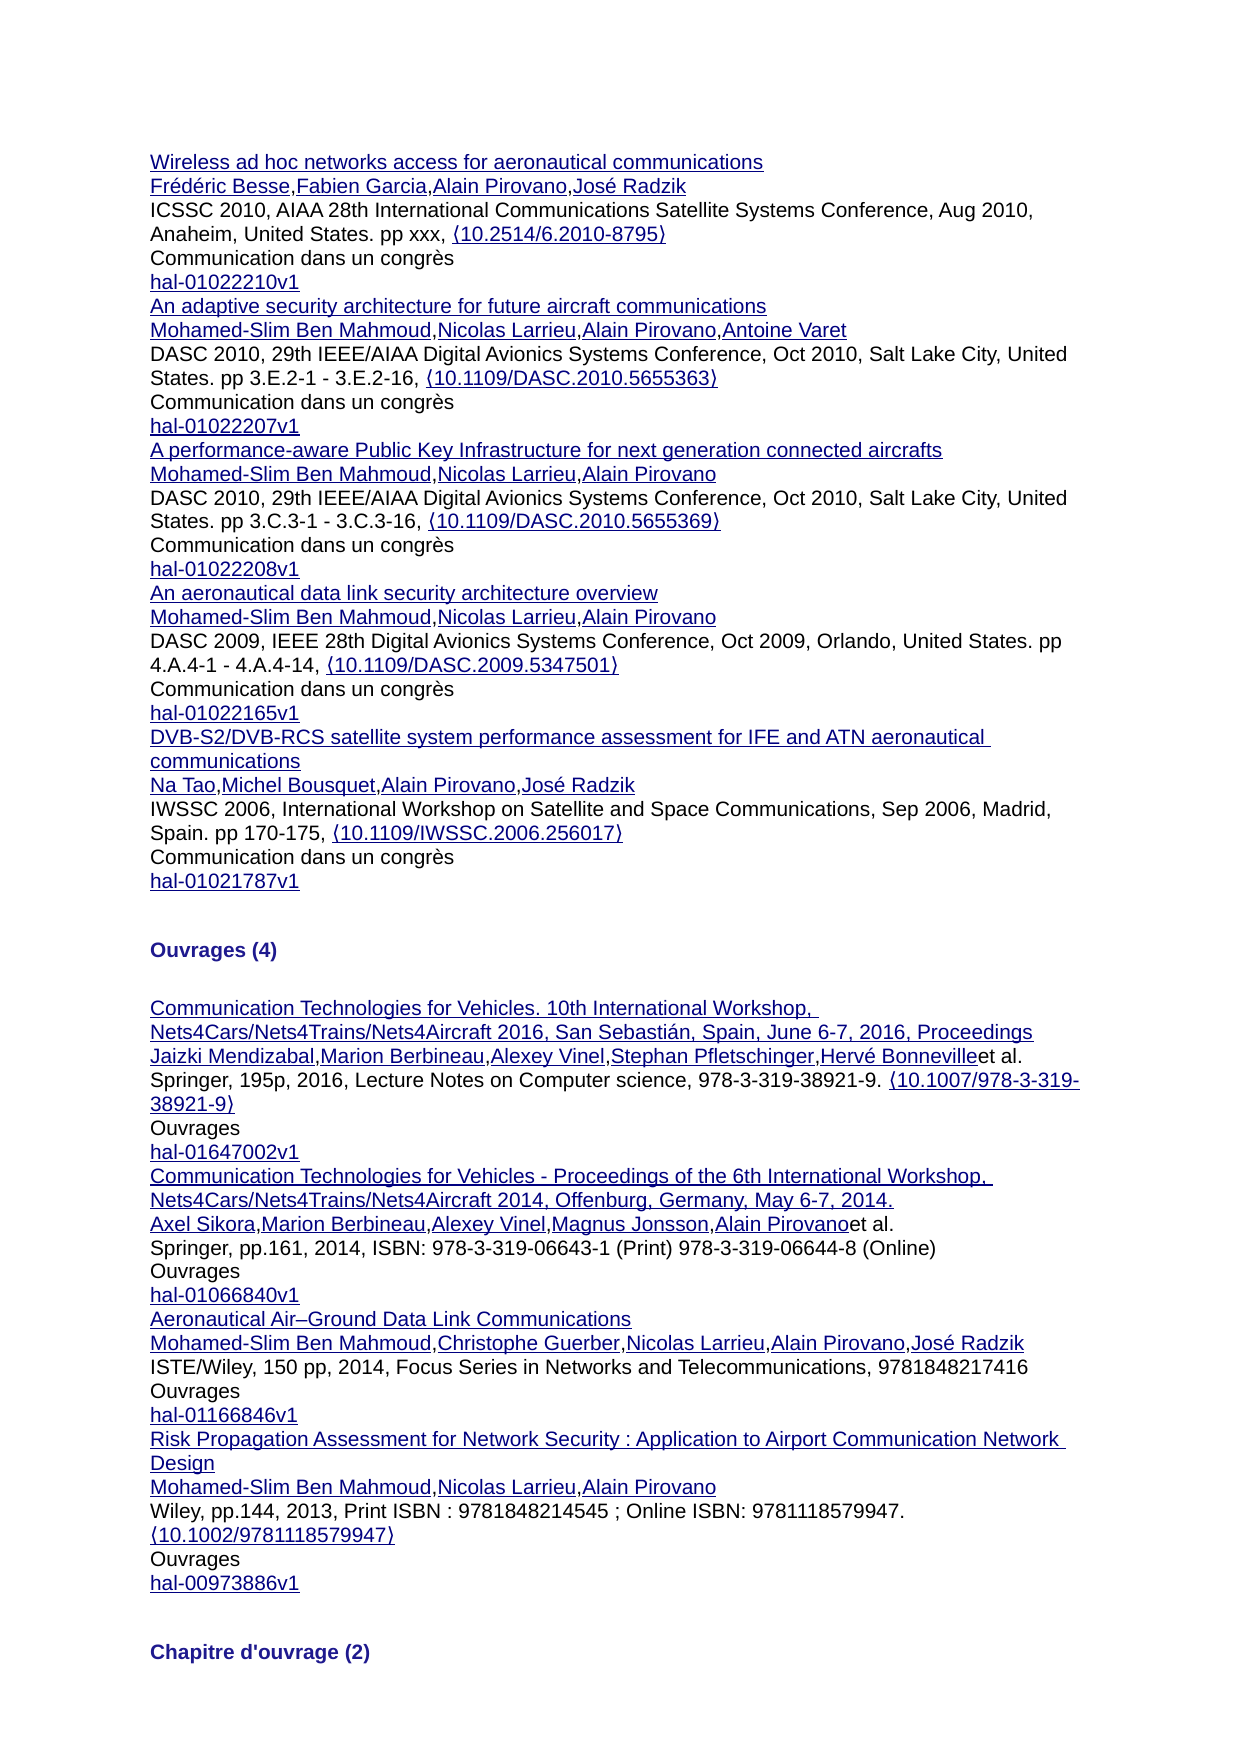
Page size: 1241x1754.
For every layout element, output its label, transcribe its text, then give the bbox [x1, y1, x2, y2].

table_cell Aeronautical Air–Ground Data Link Communications Mohamed-Slim Ben Mahmoud,Christophe Guerber,Nicolas Larrieu,Alain Pirovano,José Radzik ISTE/Wiley, 150 pp, 2014, Focus Series in Networks and Telecommunications, 9781848217416 Ouvrages hal-01166846v1 [150, 1307, 1090, 1427]
table_cell Communication Technologies for Vehicles - Proceedings of the 6th International Workshop, Nets4Cars/Nets4Trains/Nets4Aircraft 2014, Offenburg, Germany, May 6-7, 2014. Axel Sikora,Marion Berbineau,Alexey Vinel,Magnus Jonsson,Alain Pirovanoet al. Springer, pp.161, 2014, ISBN: 978-3-319-06643-1 (Print) 978-3-319-06644-8 (Online) Ouvrages hal-01066840v1 [150, 1164, 1090, 1307]
table_cell DVB-S2/DVB-RCS satellite system performance assessment for IFE and ATN aeronautical communications Na Tao,Michel Bousquet,Alain Pirovano,José Radzik IWSSC 2006, International Workshop on Satellite and Space Communications, Sep 2006, Madrid, Spain. pp 170-175, ⟨10.1109/IWSSC.2006.256017⟩ Communication dans un congrès hal-01021787v1 [150, 725, 1090, 893]
table_cell A performance-aware Public Key Infrastructure for next generation connected aircrafts Mohamed-Slim Ben Mahmoud,Nicolas Larrieu,Alain Pirovano DASC 2010, 29th IEEE/AIAA Digital Avionics Systems Conference, Oct 2010, Salt Lake City, United States. pp 3.C.3-1 - 3.C.3-16, ⟨10.1109/DASC.2010.5655369⟩ Communication dans un congrès hal-01022208v1 [150, 438, 1090, 581]
table_header Communication Technologies for Vehicles. 10th International Workshop, Nets4Cars/Nets4Trains/Nets4Aircraft 2016, San Sebastián, Spain, June 6-7, 2016, Proceedings Jaizki Mendizabal,Marion Berbineau,Alexey Vinel,Stephan Pfletschinger,Hervé Bonnevilleet al. Springer, 195p, 2016, Lecture Notes on Computer science, 978-3-319-38921-9. ⟨10.1007/978-3-319-38921-9⟩ Ouvrages hal-01647002v1 [150, 996, 1090, 1163]
table_cell Risk Propagation Assessment for Network Security : Application to Airport Communication Network Design Mohamed-Slim Ben Mahmoud,Nicolas Larrieu,Alain Pirovano Wiley, pp.144, 2013, Print ISBN : 9781848214545 ; Online ISBN: 9781118579947. ⟨10.1002/9781118579947⟩ Ouvrages hal-00973886v1 [150, 1427, 1090, 1595]
subtitle Chapitre d'ouvrage (2) [150, 1639, 1090, 1663]
table_cell An aeronautical data link security architecture overview Mohamed-Slim Ben Mahmoud,Nicolas Larrieu,Alain Pirovano DASC 2009, IEEE 28th Digital Avionics Systems Conference, Oct 2009, Orlando, United States. pp 4.A.4-1 - 4.A.4-14, ⟨10.1109/DASC.2009.5347501⟩ Communication dans un congrès hal-01022165v1 [150, 581, 1090, 725]
subtitle Ouvrages (4) [150, 937, 1090, 961]
table_cell Wireless ad hoc networks access for aeronautical communications Frédéric Besse,Fabien Garcia,Alain Pirovano,José Radzik ICSSC 2010, AIAA 28th International Communications Satellite Systems Conference, Aug 2010, Anaheim, United States. pp xxx, ⟨10.2514/6.2010-8795⟩ Communication dans un congrès hal-01022210v1 [150, 150, 1090, 294]
table_cell An adaptive security architecture for future aircraft communications Mohamed-Slim Ben Mahmoud,Nicolas Larrieu,Alain Pirovano,Antoine Varet DASC 2010, 29th IEEE/AIAA Digital Avionics Systems Conference, Oct 2010, Salt Lake City, United States. pp 3.E.2-1 - 3.E.2-16, ⟨10.1109/DASC.2010.5655363⟩ Communication dans un congrès hal-01022207v1 [150, 294, 1090, 437]
